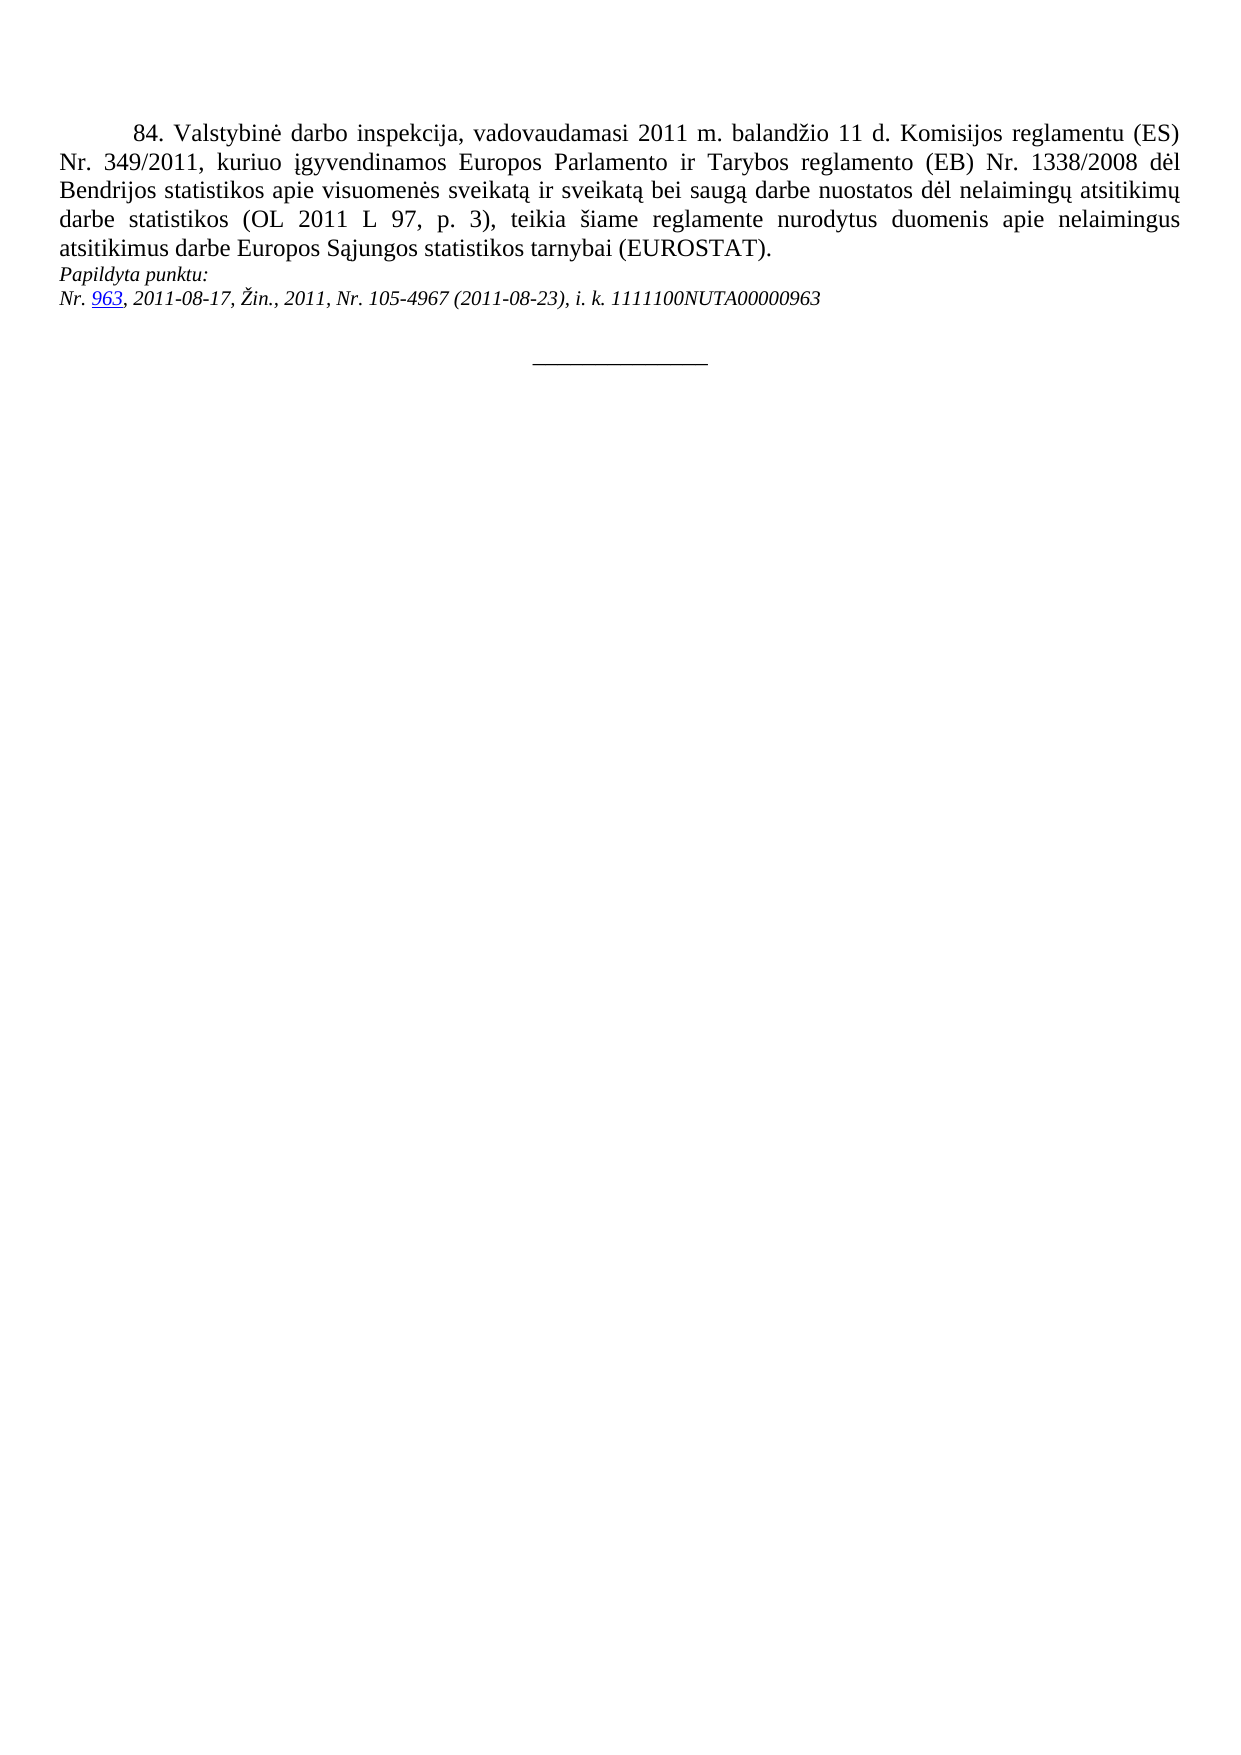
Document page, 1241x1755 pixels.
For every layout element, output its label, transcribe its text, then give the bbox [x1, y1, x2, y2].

text ______________ [59, 339, 1181, 367]
text 84. Valstybinė darbo inspekcija, vadovaudamasi 2011 m. balandžio 11 d. Komisijos reglamentu (ES) Nr. 349/2011, kuriuo įgyvendinamos Europos Parlamento ir Tarybos reglamento (EB) Nr. 1338/2008 dėl Bendrijos statistikos apie visuomenės sveikatą ir sveikatą bei saugą darbe nuostatos dėl nelaimingų atsitikimų darbe statistikos (OL 2011 L 97, p. 3), teikia šiame reglamente nurodytus duomenis apie nelaimingus atsitikimus darbe Europos Sąjungos statistikos tarnybai (EUROSTAT). [59, 118, 1181, 262]
text Nr. 963, 2011-08-17, Žin., 2011, Nr. 105-4967 (2011-08-23), i. k. 1111100NUTA00000963 [59, 286, 1181, 310]
text Papildyta punktu: [59, 262, 1181, 286]
